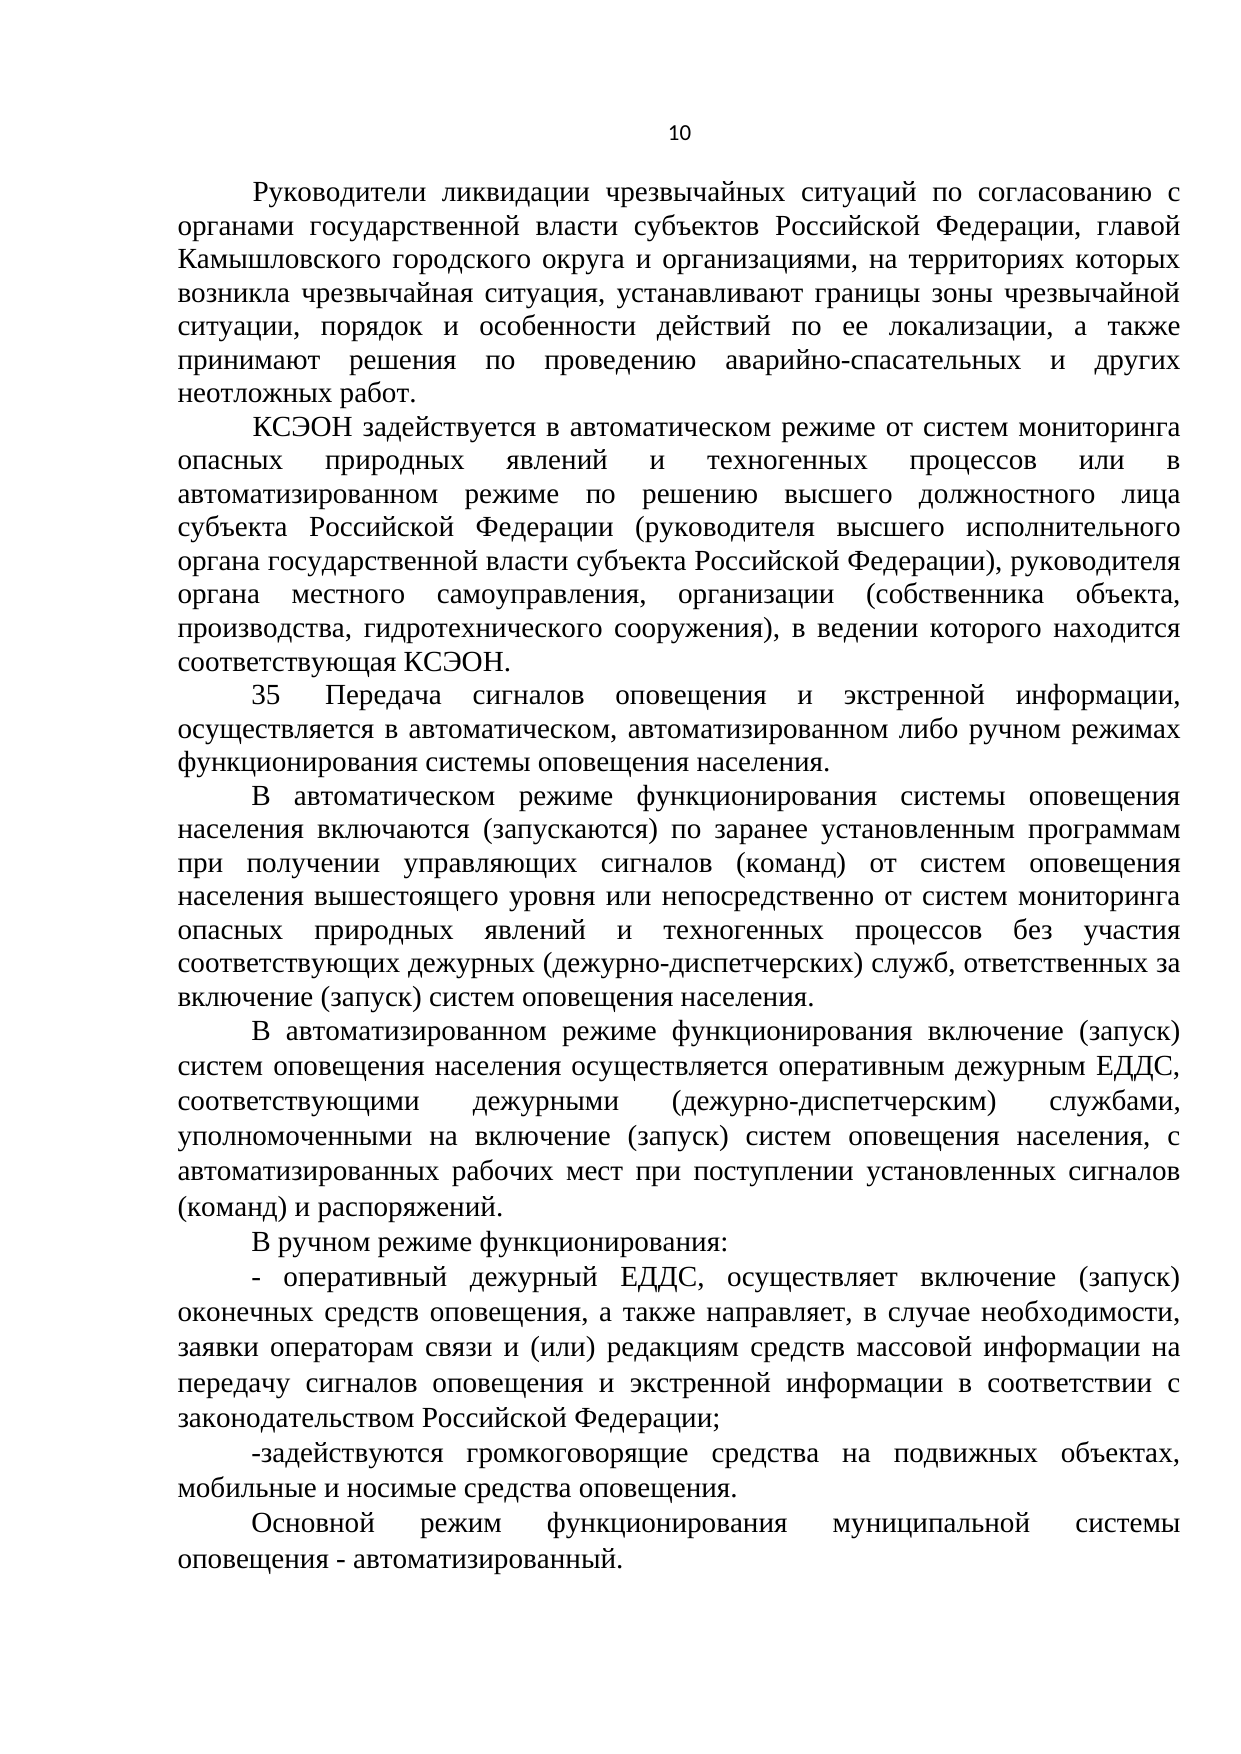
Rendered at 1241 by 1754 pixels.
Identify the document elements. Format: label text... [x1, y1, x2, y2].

list КСЭОН задействуется в автоматическом режиме от систем мониторинга опасных природных явлений и техногенных процессов или в автоматизированном режиме по решению высшего должностного лица субъекта Российской Федерации (руководителя высшего исполнительного органа государственной власти субъекта Российской Федерации), руководителя органа местного самоуправления, организации (собственника объекта, производства, гидротехнического сооружения), в ведении которого находится соответствующая КСЭОН. [177, 409, 1181, 677]
text - оперативный дежурный ЕДДС, осуществляет включение (запуск) оконечных средств оповещения, а также направляет, в случае необходимости, заявки операторам связи и (или) редакциям средств массовой информации на передачу сигналов оповещения и экстренной информации в соответствии с законодательством Российской Федерации; [177, 1259, 1181, 1433]
list Передача сигналов оповещения и экстренной информации, осуществляется в автоматическом, автоматизированном либо ручном режимах функционирования системы оповещения населения. [177, 677, 1181, 778]
text Основной режим функционирования муниципальной системы оповещения - автоматизированный. [177, 1506, 1181, 1574]
list Руководители ликвидации чрезвычайных ситуаций по согласованию с органами государственной власти субъектов Российской Федерации, главой Камышловского городского округа и организациями, на территориях которых возникла чрезвычайная ситуация, устанавливают границы зоны чрезвычайной ситуации, порядок и особенности действий по ее локализации, а также принимают решения по проведению аварийно-спасательных и других неотложных работ. [177, 174, 1181, 409]
text В ручном режиме функционирования: [177, 1224, 1181, 1257]
text В автоматическом режиме функционирования системы оповещения населения включаются (запускаются) по заранее установленным программам при получении управляющих сигналов (команд) от систем оповещения населения вышестоящего уровня или непосредственно от систем мониторинга опасных природных явлений и техногенных процессов без участия соответствующих дежурных (дежурно-диспетчерских) служб, ответственных за включение (запуск) систем оповещения населения. [177, 778, 1181, 1013]
text В автоматизированном режиме функционирования включение (запуск) систем оповещения населения осуществляется оперативным дежурным ЕДДС, соответствующими дежурными (дежурно-диспетчерским) службами, уполномоченными на включение (запуск) систем оповещения населения, с автоматизированных рабочих мест при поступлении установленных сигналов (команд) и распоряжений. [177, 1013, 1181, 1222]
text -задействуются громкоговорящие средства на подвижных объектах, мобильные и носимые средства оповещения. [177, 1435, 1181, 1504]
